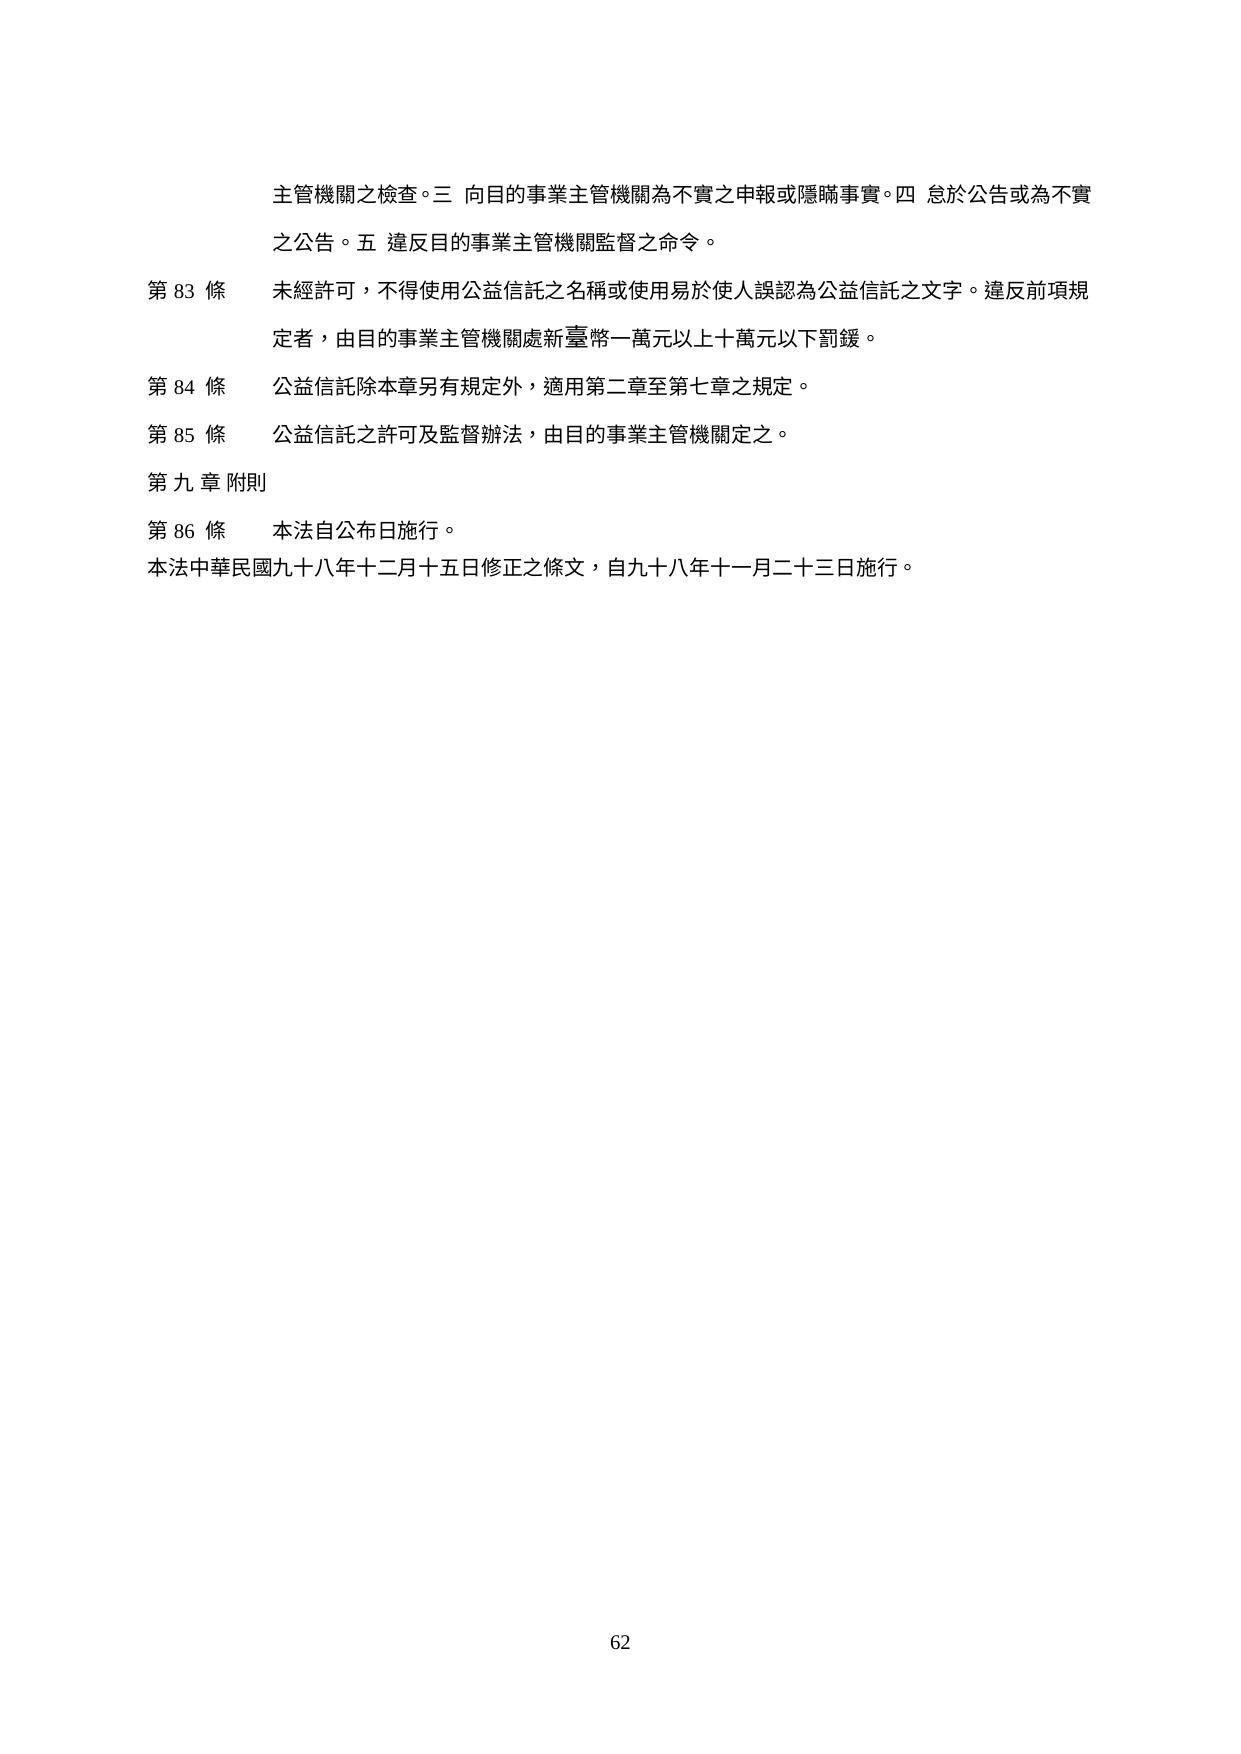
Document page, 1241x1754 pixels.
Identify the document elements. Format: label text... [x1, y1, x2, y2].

text 第 九 章 附則 [148, 452, 1092, 500]
text 第 85 條 公益信託之許可及監督辦法，由目的事業主管機關定之。 [148, 404, 1092, 452]
text 本法中華民國九十八年十二月十五日修正之條文，自九十八年十一月二十三日施行。 [148, 548, 1092, 585]
text 第 83 條 未經許可，不得使用公益信託之名稱或使用易於使人誤認為公益信託之文字。違反前項規定者，由目的事業主管機關處新臺幣一萬元以上十萬元以下罰鍰。 [148, 260, 1092, 356]
text 第 84 條 公益信託除本章另有規定外，適用第二章至第七章之規定。 [148, 356, 1092, 404]
text 第 86 條 本法自公布日施行。 [148, 500, 1092, 548]
text 主管機關之檢查。三 向目的事業主管機關為不實之申報或隱瞞事實。四 怠於公告或為不實之公告。五 違反目的事業主管機關監督之命令。 [148, 164, 1092, 260]
